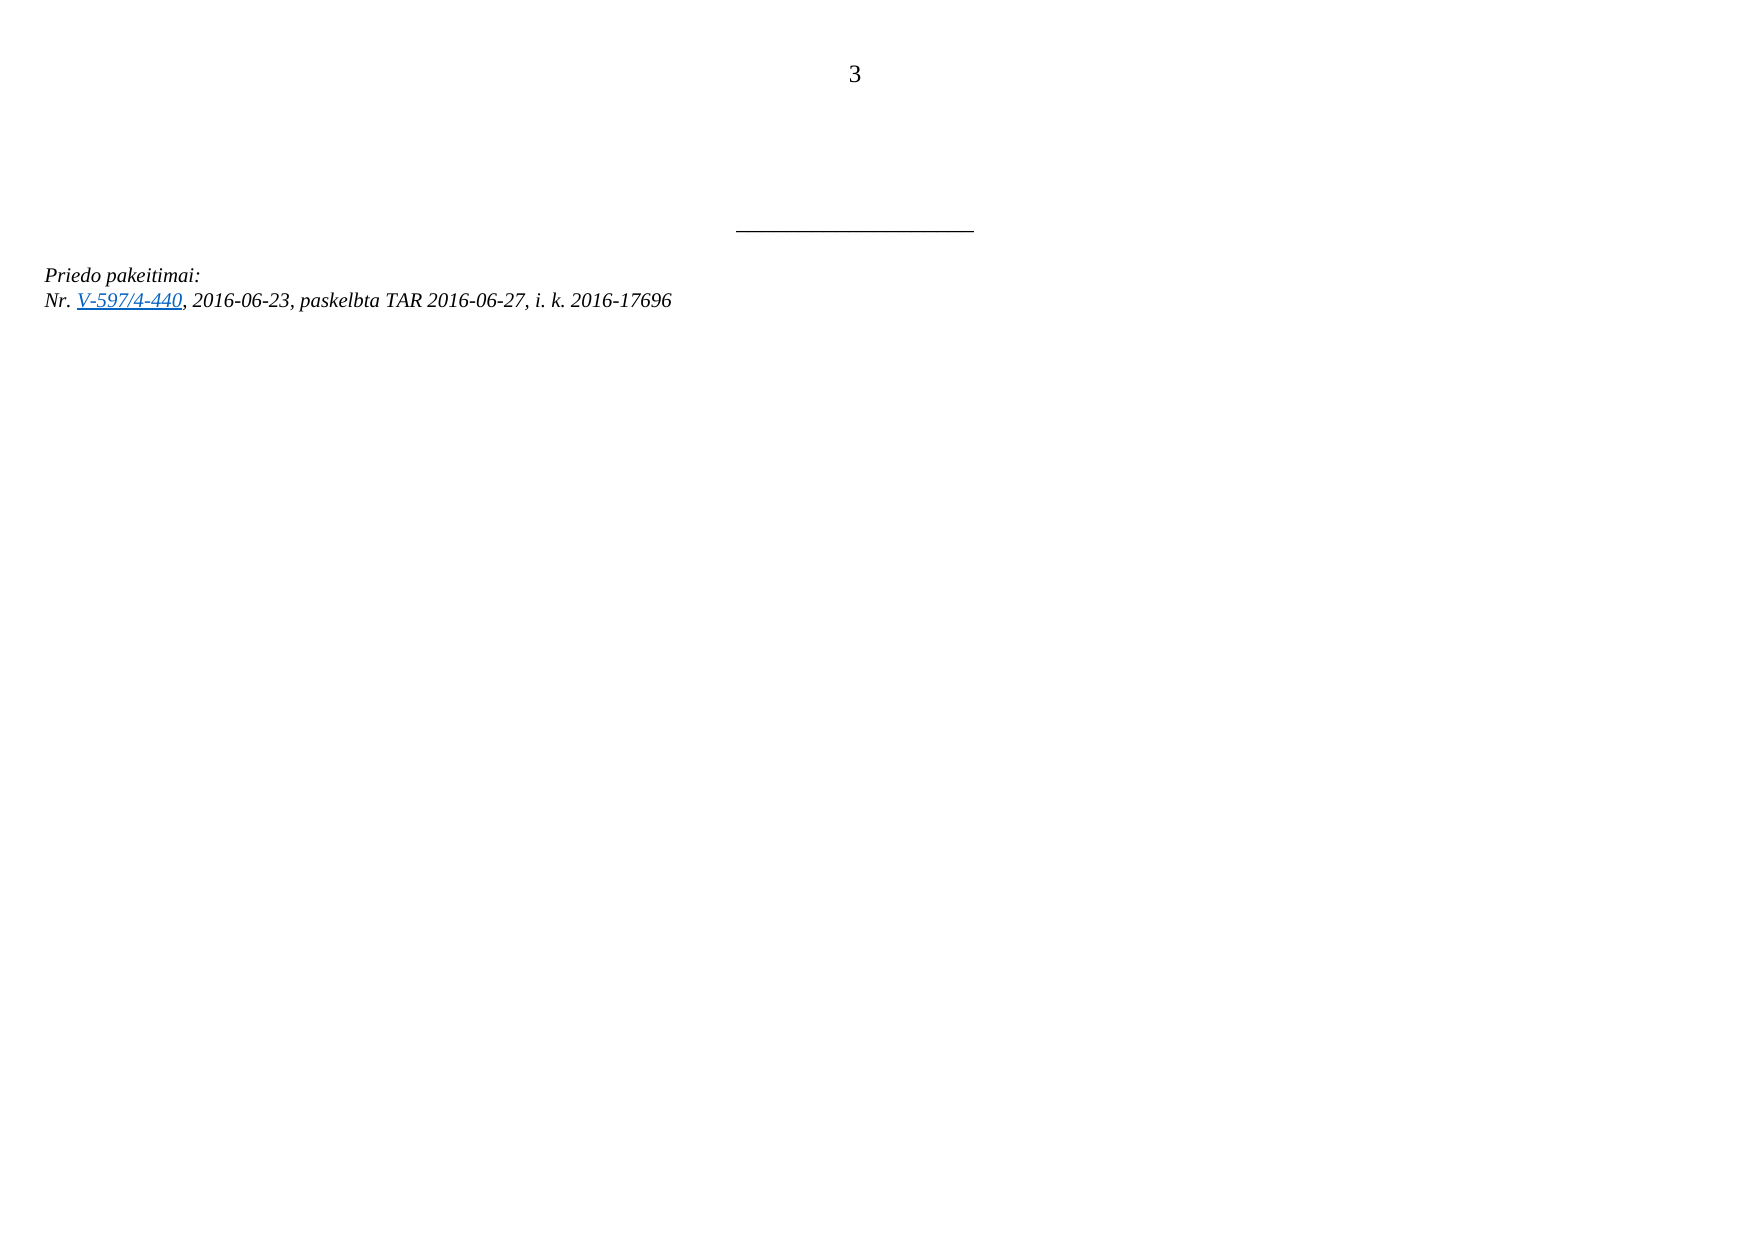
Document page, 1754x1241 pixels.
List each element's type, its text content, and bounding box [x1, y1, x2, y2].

text ___________________ [44, 206, 1665, 235]
text Nr. V-597/4-440, 2016-06-23, paskelbta TAR 2016-06-27, i. k. 2016-17696 [44, 287, 1665, 312]
text Priedo pakeitimai: [44, 263, 1665, 287]
